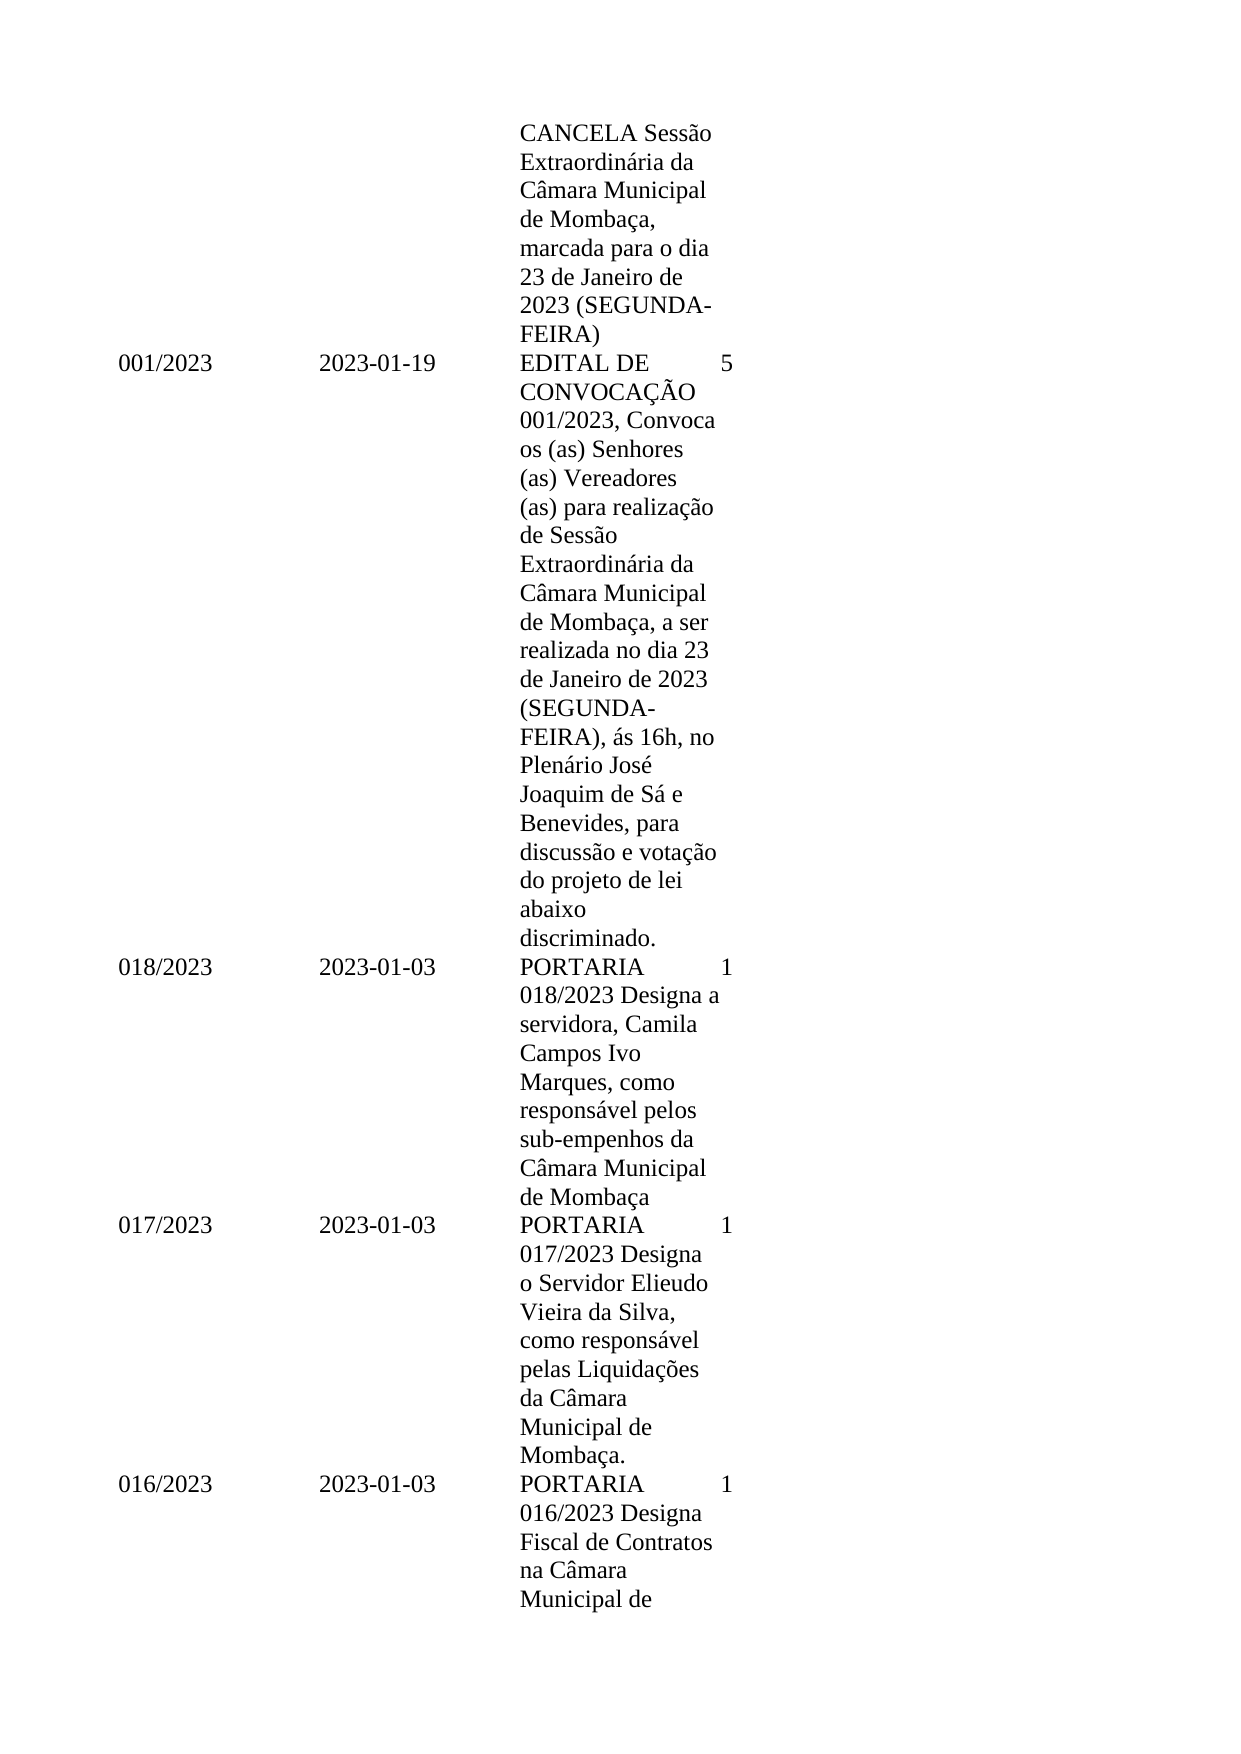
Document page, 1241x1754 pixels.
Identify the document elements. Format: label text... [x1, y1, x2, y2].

table_cell 2023-01-03 [319, 1211, 519, 1469]
table_cell [319, 118, 519, 348]
table_cell EDITAL DE CONVOCAÇÃO 001/2023, Convoca os (as) Senhores (as) Vereadores (as) para realização de Sessão Extraordinária da Câmara Municipal de Mombaça, a ser realizada no dia 23 de Janeiro de 2023 (SEGUNDA-FEIRA), ás 16h, no Plenário José Joaquim de Sá e Benevides, para discussão e votação do projeto de lei abaixo discriminado. [520, 348, 720, 952]
table_cell 017/2023 [118, 1211, 319, 1469]
table_cell [118, 118, 319, 348]
table_cell [720, 118, 921, 348]
table_cell 018/2023 [118, 952, 319, 1211]
table_cell PORTARIA 018/2023 Designa a servidora, Camila Campos Ivo Marques, como responsável pelos sub-empenhos da Câmara Municipal de Mombaça [520, 952, 720, 1211]
table_cell [921, 348, 1122, 952]
table_cell 1 [720, 1469, 921, 1613]
table_cell [921, 952, 1122, 1211]
table_cell 1 [720, 1211, 921, 1469]
table_cell CANCELA Sessão Extraordinária da Câmara Municipal de Mombaça, marcada para o dia 23 de Janeiro de 2023 (SEGUNDA-FEIRA) [520, 118, 720, 348]
table_cell 2023-01-19 [319, 348, 519, 952]
table_cell PORTARIA 017/2023 Designa o Servidor Elieudo Vieira da Silva, como responsável pelas Liquidações da Câmara Municipal de Mombaça. [520, 1211, 720, 1469]
table_cell 001/2023 [118, 348, 319, 952]
table_cell 2023-01-03 [319, 1469, 519, 1613]
table_cell [921, 1211, 1122, 1469]
table_cell [921, 118, 1122, 348]
table_cell [921, 1469, 1122, 1613]
table_cell 5 [720, 348, 921, 952]
table_cell 2023-01-03 [319, 952, 519, 1211]
table_cell 1 [720, 952, 921, 1211]
table_cell 016/2023 [118, 1469, 319, 1613]
table_cell PORTARIA 016/2023 Designa Fiscal de Contratos na Câmara Municipal de [520, 1469, 720, 1613]
